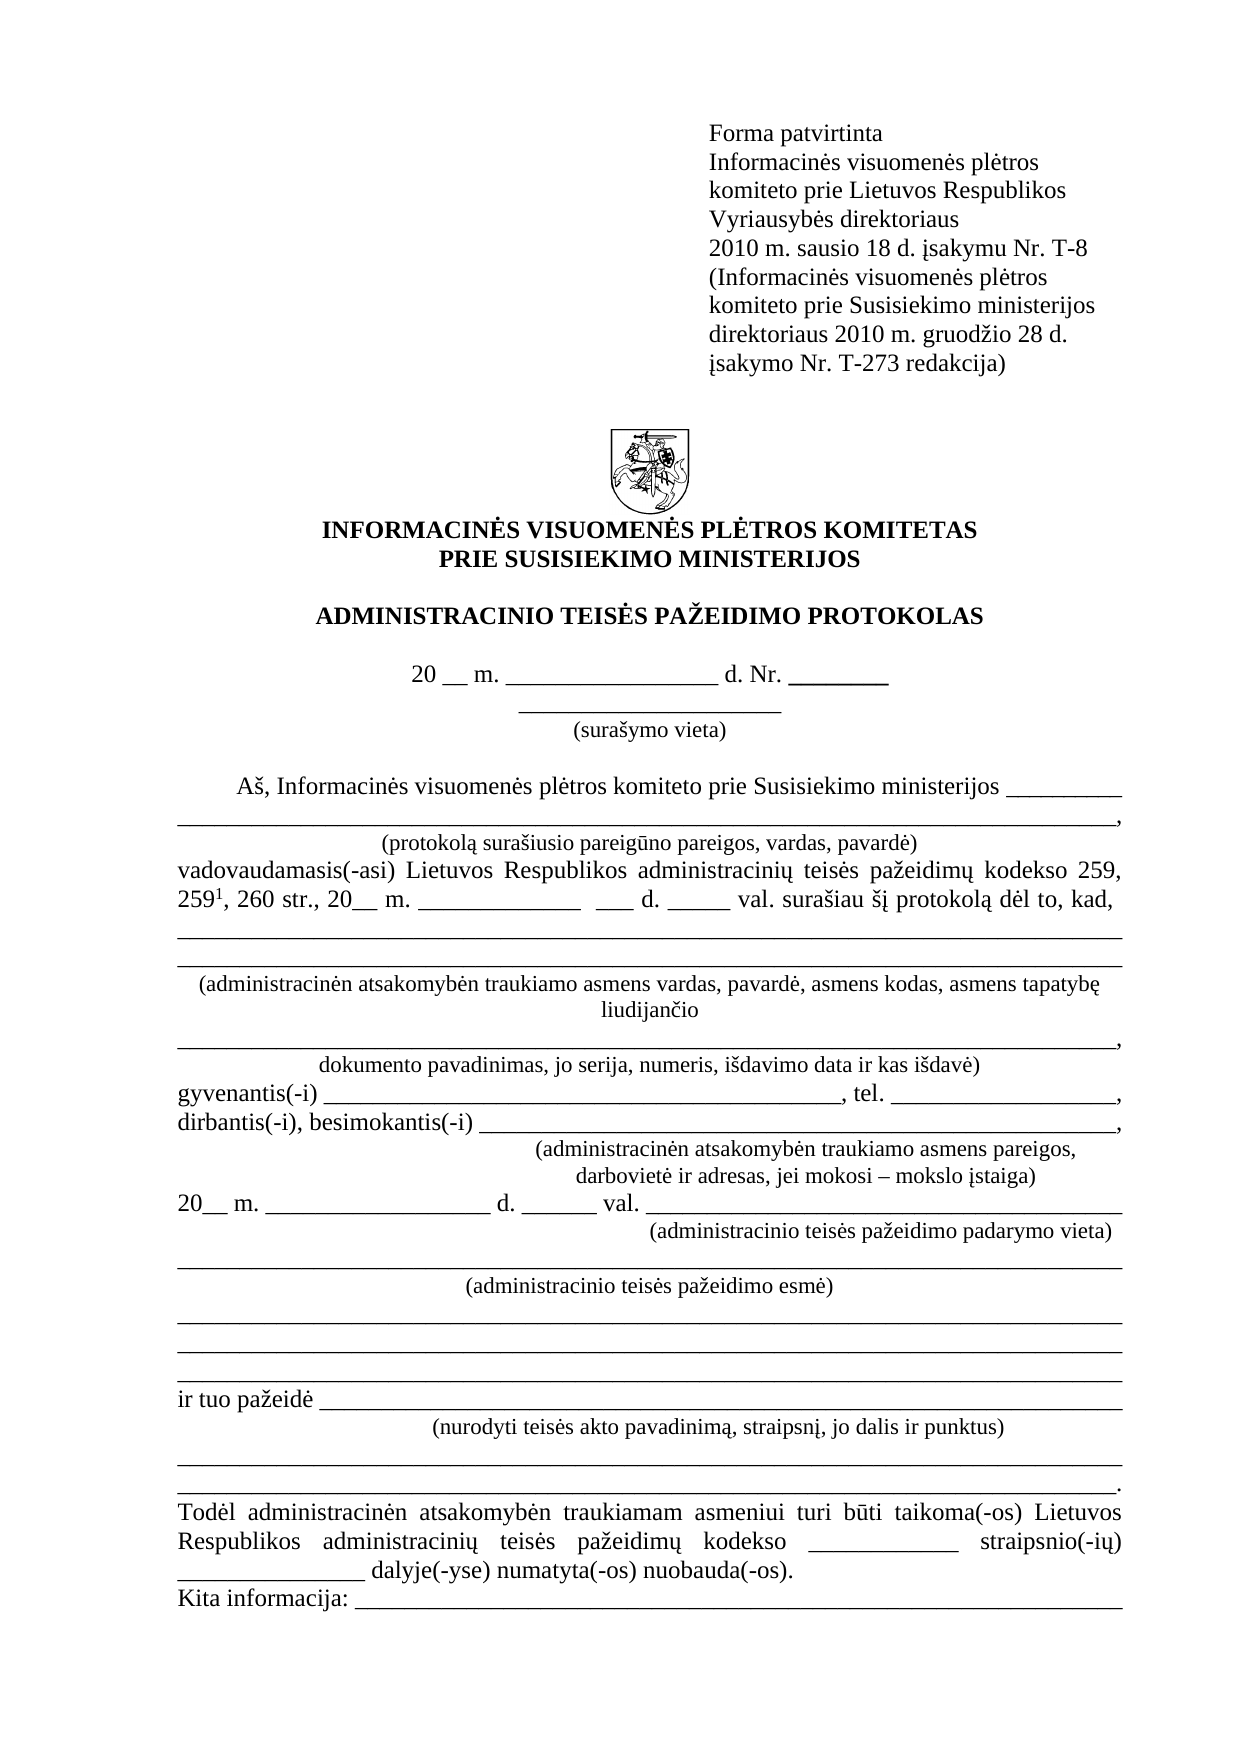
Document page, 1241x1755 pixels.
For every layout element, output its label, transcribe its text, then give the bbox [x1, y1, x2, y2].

text (administracinio teisės pažeidimo esmė) [177, 1272, 1122, 1298]
text Aš, Informacinės visuomenės plėtros komiteto prie Susisiekimo ministerijos [177, 771, 1122, 800]
text Informacinės visuomenės plėtros [177, 147, 1122, 176]
text gyvenantis(-i) , tel. __________________, [177, 1078, 1122, 1107]
text _ , [177, 1023, 1122, 1052]
text 2010 m. sausio 18 d. įsakymu Nr. T-8 [177, 233, 1122, 262]
text (herbas) [177, 406, 1122, 515]
text (administracinėn atsakomybėn traukiamo asmens pareigos, darbovietė ir adresas, jei mokosi – mokslo įstaiga) [490, 1135, 1122, 1188]
text INFORMACINĖS VISUOMENĖS PLĖTROS KOMITETAS [177, 515, 1122, 544]
text _ [177, 1298, 1122, 1323]
text dirbantis(-i), besimokantis(-i) , [177, 1107, 1122, 1135]
text 20__ m. __________________ d. ______ val. [177, 1188, 1122, 1217]
text vadovaudamasis(-asi) Lietuvos Respublikos administracinių teisės pažeidimų kodekso 259, 2591, 260 str., 20__ m. _____________ ___ d. _____ val. surašiau šį protokolą dėl to, kad, _ [177, 855, 1122, 938]
text Kita informacija: [177, 1583, 1122, 1612]
text _ [177, 941, 1122, 966]
text _ [177, 1356, 1122, 1381]
text PRIE SUSISIEKIMO MINISTERIJOS [177, 544, 1122, 572]
text _ [177, 1327, 1122, 1352]
text (administracinio teisės pažeidimo padarymo vieta) [640, 1217, 1122, 1243]
text ir tuo pažeidė [177, 1384, 1122, 1413]
text _ [177, 1243, 1122, 1268]
text Forma patvirtinta [709, 118, 1122, 147]
text (administracinėn atsakomybėn traukiamo asmens vardas, pavardė, asmens kodas, asmens tapatybę liudijančio [177, 970, 1122, 1023]
text Todėl administracinėn atsakomybėn traukiamam asmeniui turi būti taikoma(-os) Lietuvos Respublikos administracinių teisės pažeidimų kodekso ____________ straipsnio(-ių) _______________ dalyje(-yse) numatyta(-os) nuobauda(-os). [177, 1497, 1122, 1583]
text Vyriausybės direktoriaus [177, 204, 1122, 233]
text komiteto prie Susisiekimo ministerijos [177, 291, 1122, 319]
text _____________________ [177, 687, 1122, 716]
text _ [177, 1440, 1122, 1465]
text (Informacinės visuomenės plėtros [177, 262, 1122, 291]
text dokumento pavadinimas, jo serija, numeris, išdavimo data ir kas išdavė) [177, 1052, 1122, 1078]
text direktoriaus 2010 m. gruodžio 28 d. [177, 319, 1122, 348]
text _ , [177, 800, 1122, 829]
text _ . [177, 1468, 1122, 1497]
text įsakymo Nr. T-273 redakcija) [177, 348, 1122, 377]
text ADMINISTRACINIO TEISĖS PAŽEIDIMO PROTOKOLAS [177, 601, 1122, 630]
text (protokolą surašiusio pareigūno pareigos, vardas, pavardė) [177, 829, 1122, 855]
text (nurodyti teisės akto pavadinimą, straipsnį, jo dalis ir punktus) [315, 1413, 1122, 1440]
text (surašymo vieta) [177, 716, 1122, 742]
text komiteto prie Lietuvos Respublikos [177, 176, 1122, 204]
text 20 __ m. _________________ d. Nr. ________ [177, 659, 1122, 687]
